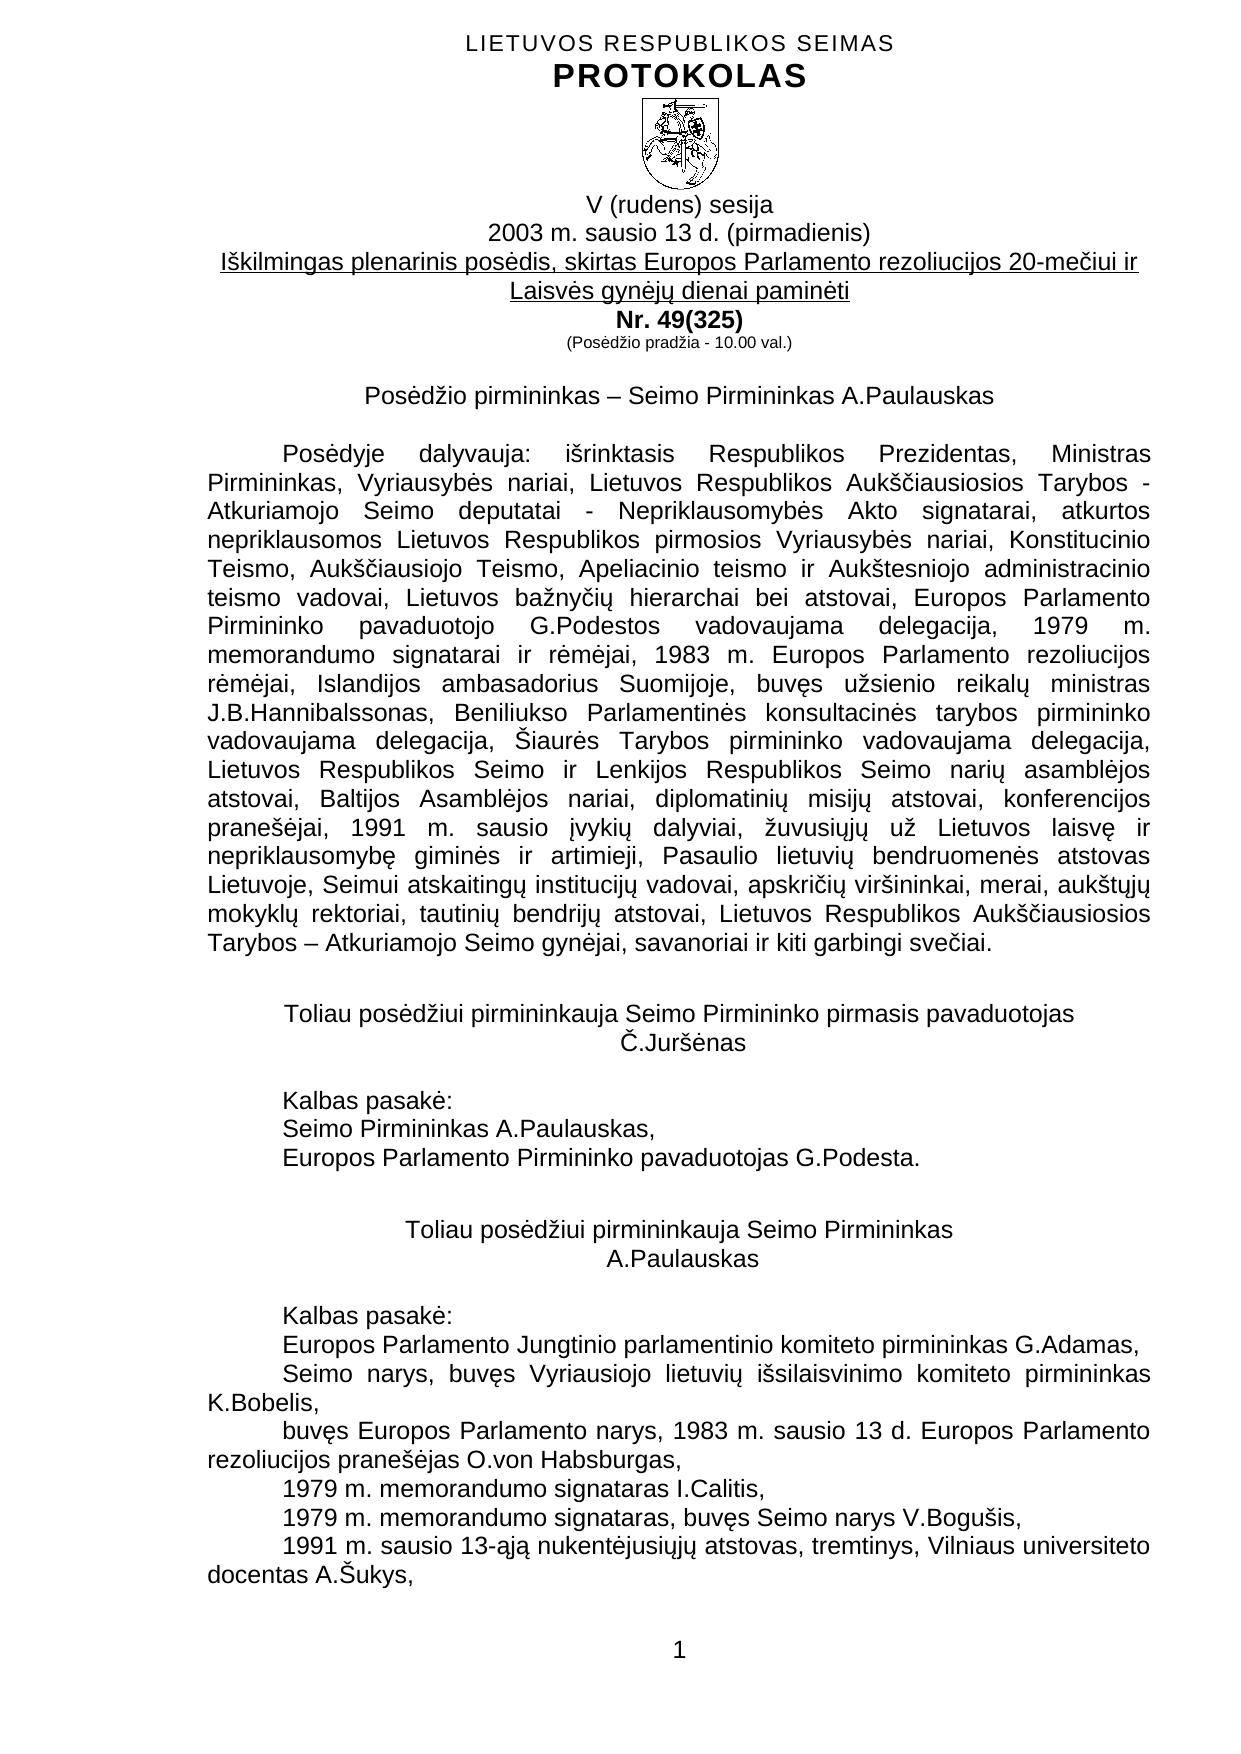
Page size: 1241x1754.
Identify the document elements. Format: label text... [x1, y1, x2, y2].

text buvęs Europos Parlamento narys, 1983 m. sausio 13 d. Europos Parlamento rezoliucijos pranešėjas O.von Habsburgas, [207, 1416, 1152, 1474]
text LIETUVOS RESPUBLIKOS SEIMAS [207, 30, 1152, 56]
text 1979 m. memorandumo signataras I.Calitis, [207, 1474, 1152, 1502]
text 1979 m. memorandumo signataras, buvęs Seimo narys V.Bogušis, [207, 1502, 1152, 1531]
text Europos Parlamento Pirmininko pavaduotojas G.Podesta. [207, 1143, 1152, 1172]
text Č.Juršėnas [207, 1028, 1152, 1057]
text Toliau posėdžiui pirmininkauja Seimo Pirmininkas [207, 1215, 1152, 1244]
text Posėdyje dalyvauja: išrinktasis Respublikos Prezidentas, Ministras Pirmininkas, Vyriausybės nariai, Lietuvos Respublikos Aukščiausiosios Tarybos - Atkuriamojo Seimo deputatai - Nepriklausomybės Akto signatarai, atkurtos nepriklausomos Lietuvos Respublikos pirmosios Vyriausybės nariai, Konstitucinio Teismo, Aukščiausiojo Teismo, Apeliacinio teismo ir Aukštesniojo administracinio teismo vadovai, Lietuvos bažnyčių hierarchai bei atstovai, Europos Parlamento Pirmininko pavaduotojo G.Podestos vadovaujama delegacija, 1979 m. memorandumo signatarai ir rėmėjai, 1983 m. Europos Parlamento rezoliucijos rėmėjai, Islandijos ambasadorius Suomijoje, buvęs užsienio reikalų ministras J.B.Hannibalssonas, Beniliukso Parlamentinės konsultacinės tarybos pirmininko vadovaujama delegacija, Šiaurės Tarybos pirmininko vadovaujama delegacija, Lietuvos Respublikos Seimo ir Lenkijos Respublikos Seimo narių asamblėjos atstovai, Baltijos Asamblėjos nariai, diplomatinių misijų atstovai, konferencijos pranešėjai, 1991 m. sausio įvykių dalyviai, žuvusiųjų už Lietuvos laisvę ir nepriklausomybę giminės ir artimieji, Pasaulio lietuvių bendruomenės atstovas Lietuvoje, Seimui atskaitingų institucijų vadovai, apskričių viršininkai, merai, aukštųjų mokyklų rektoriai, tautinių bendrijų atstovai, Lietuvos Respublikos Aukščiausiosios Tarybos – Atkuriamojo Seimo gynėjai, savanoriai ir kiti garbingi svečiai. [207, 439, 1152, 956]
text Posėdžio pirmininkas – Seimo Pirmininkas A.Paulauskas [207, 381, 1152, 410]
text Seimo Pirmininkas A.Paulauskas, [207, 1114, 1152, 1143]
text Nr. 49(325) [207, 304, 1152, 333]
text Europos Parlamento Jungtinio parlamentinio komiteto pirmininkas G.Adamas, [207, 1330, 1152, 1359]
text Iškilmingas plenarinis posėdis, skirtas Europos Parlamento rezoliucijos 20-mečiui ir Laisvės gynėjų dienai paminėti [207, 247, 1152, 304]
text 1991 m. sausio 13-ąją nukentėjusiųjų atstovas, tremtinys, Vilniaus universiteto docentas A.Šukys, [207, 1531, 1152, 1589]
text PROTOKOLAS [207, 56, 1152, 95]
text Toliau posėdžiui pirmininkauja Seimo Pirmininko pirmasis pavaduotojas [207, 999, 1152, 1028]
text Kalbas pasakė: [207, 1301, 1152, 1330]
text Seimo narys, buvęs Vyriausiojo lietuvių išsilaisvinimo komiteto pirmininkas K.Bobelis, [207, 1359, 1152, 1416]
text (Posėdžio pradžia - 10.00 val.) [207, 333, 1152, 352]
text A.Paulauskas [207, 1244, 1152, 1272]
text 2003 m. sausio 13 d. (pirmadienis) [207, 218, 1152, 247]
text V (rudens) sesija [207, 95, 1152, 218]
text Kalbas pasakė: [207, 1086, 1152, 1114]
